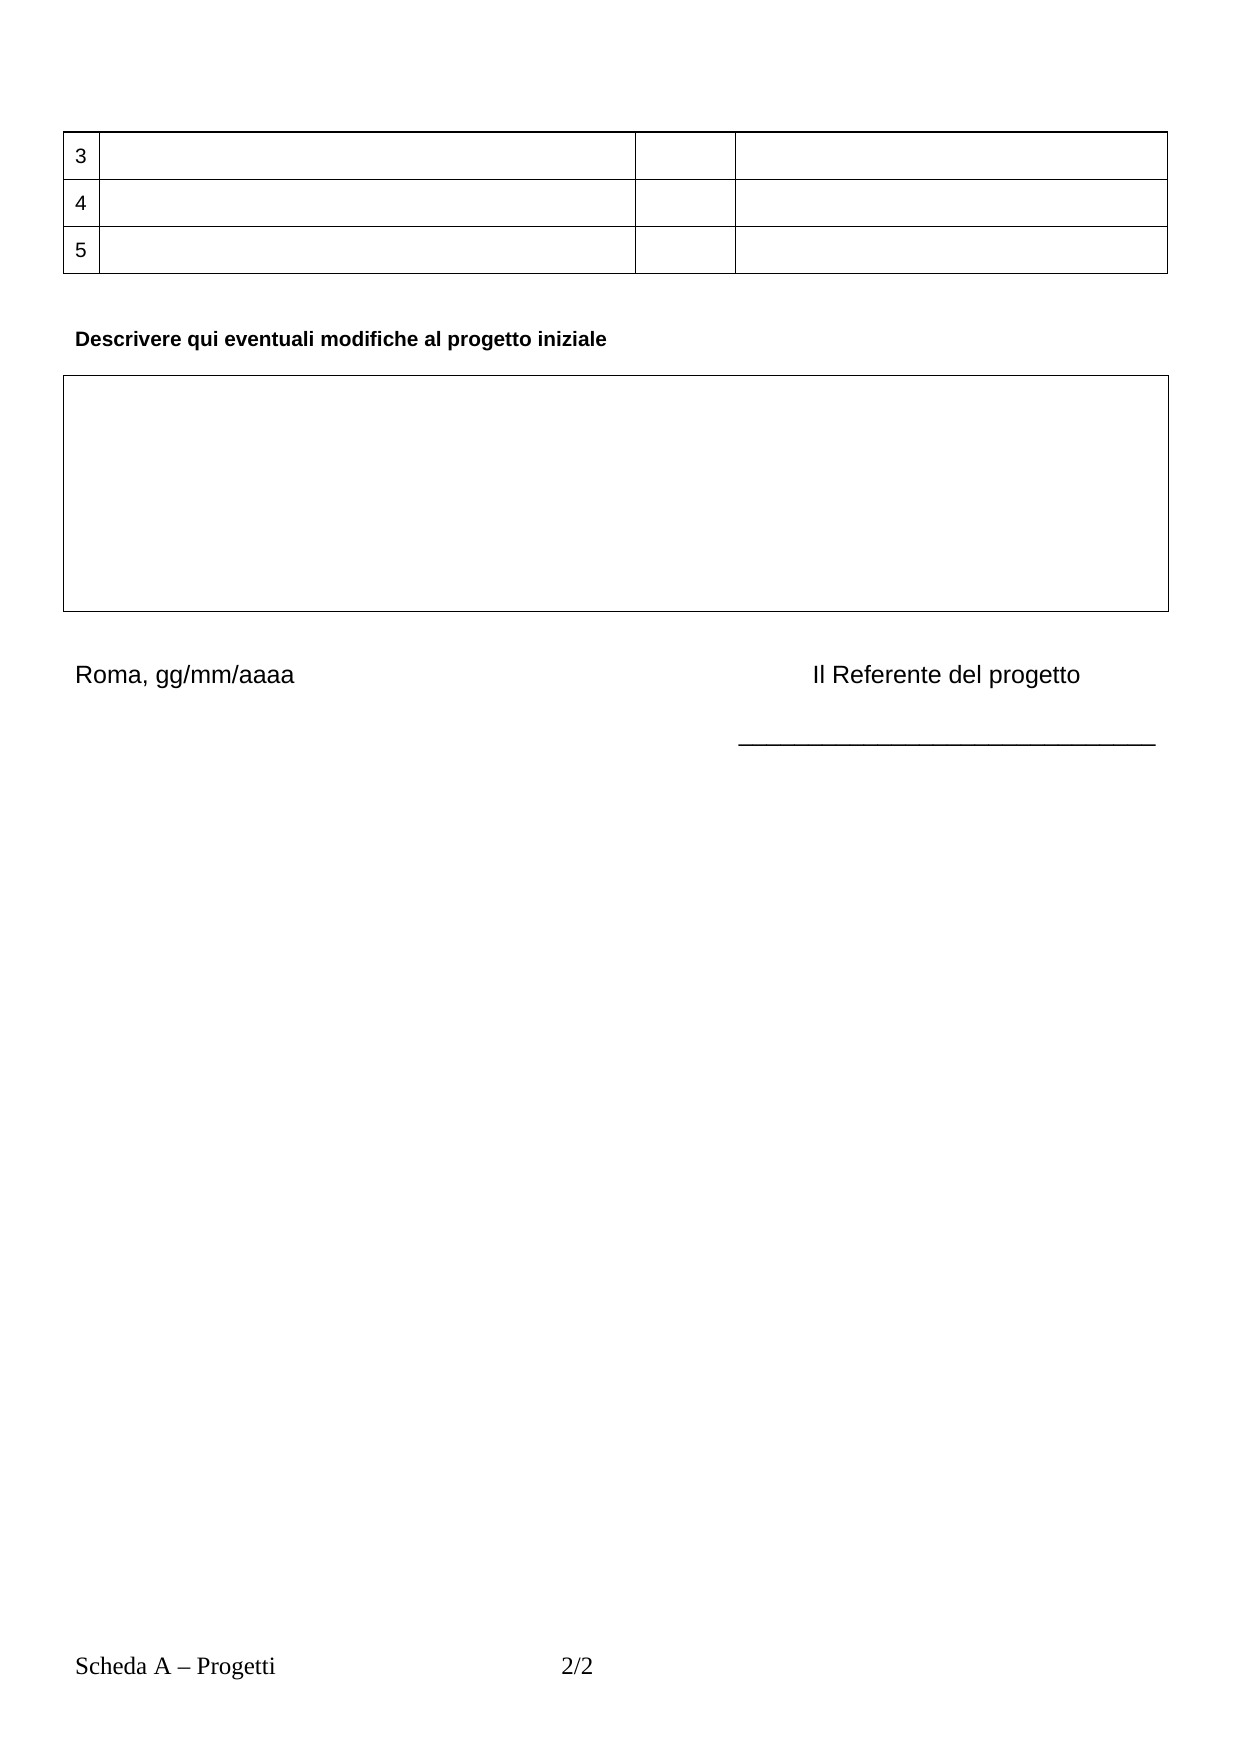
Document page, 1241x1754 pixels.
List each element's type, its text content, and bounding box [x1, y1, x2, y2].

table_cell 4 [64, 180, 99, 226]
table_cell [736, 133, 1167, 179]
table_cell [736, 180, 1167, 226]
table_cell 3 [64, 133, 99, 179]
text Roma, gg/mm/aaaa Il Referente del progetto [75, 660, 1165, 689]
table_header [64, 376, 1168, 611]
table_cell [636, 180, 735, 226]
table_cell [636, 227, 735, 273]
table_cell 5 [64, 227, 99, 273]
table_cell [100, 227, 635, 273]
table_cell [100, 133, 635, 179]
table_cell [736, 227, 1167, 273]
text Descrivere qui eventuali modifiche al progetto iniziale [75, 327, 1165, 351]
text ______________________________ [75, 718, 1165, 746]
table_cell [636, 133, 735, 179]
table_cell [100, 180, 635, 226]
